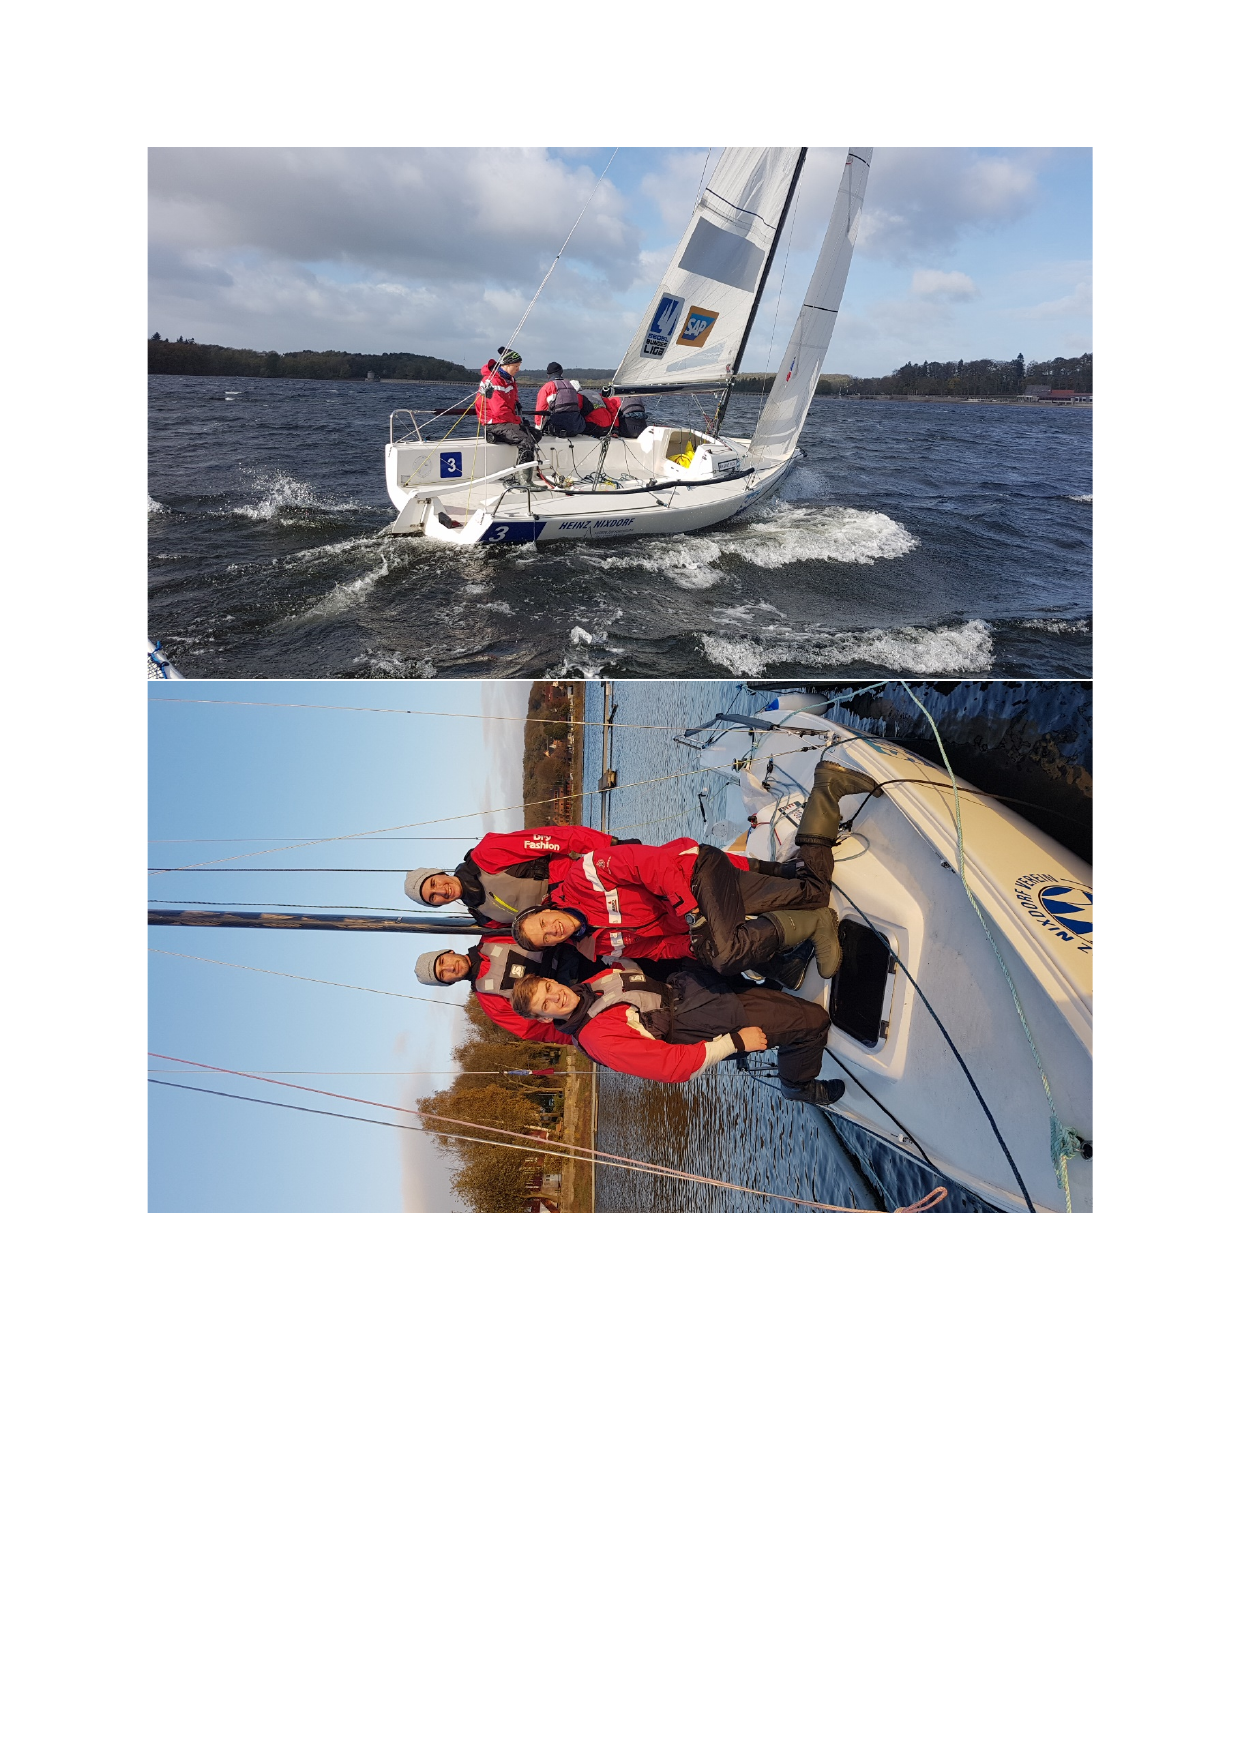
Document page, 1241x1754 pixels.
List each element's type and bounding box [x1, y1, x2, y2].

picture [147, 681, 1093, 1213]
picture [147, 147, 1093, 679]
